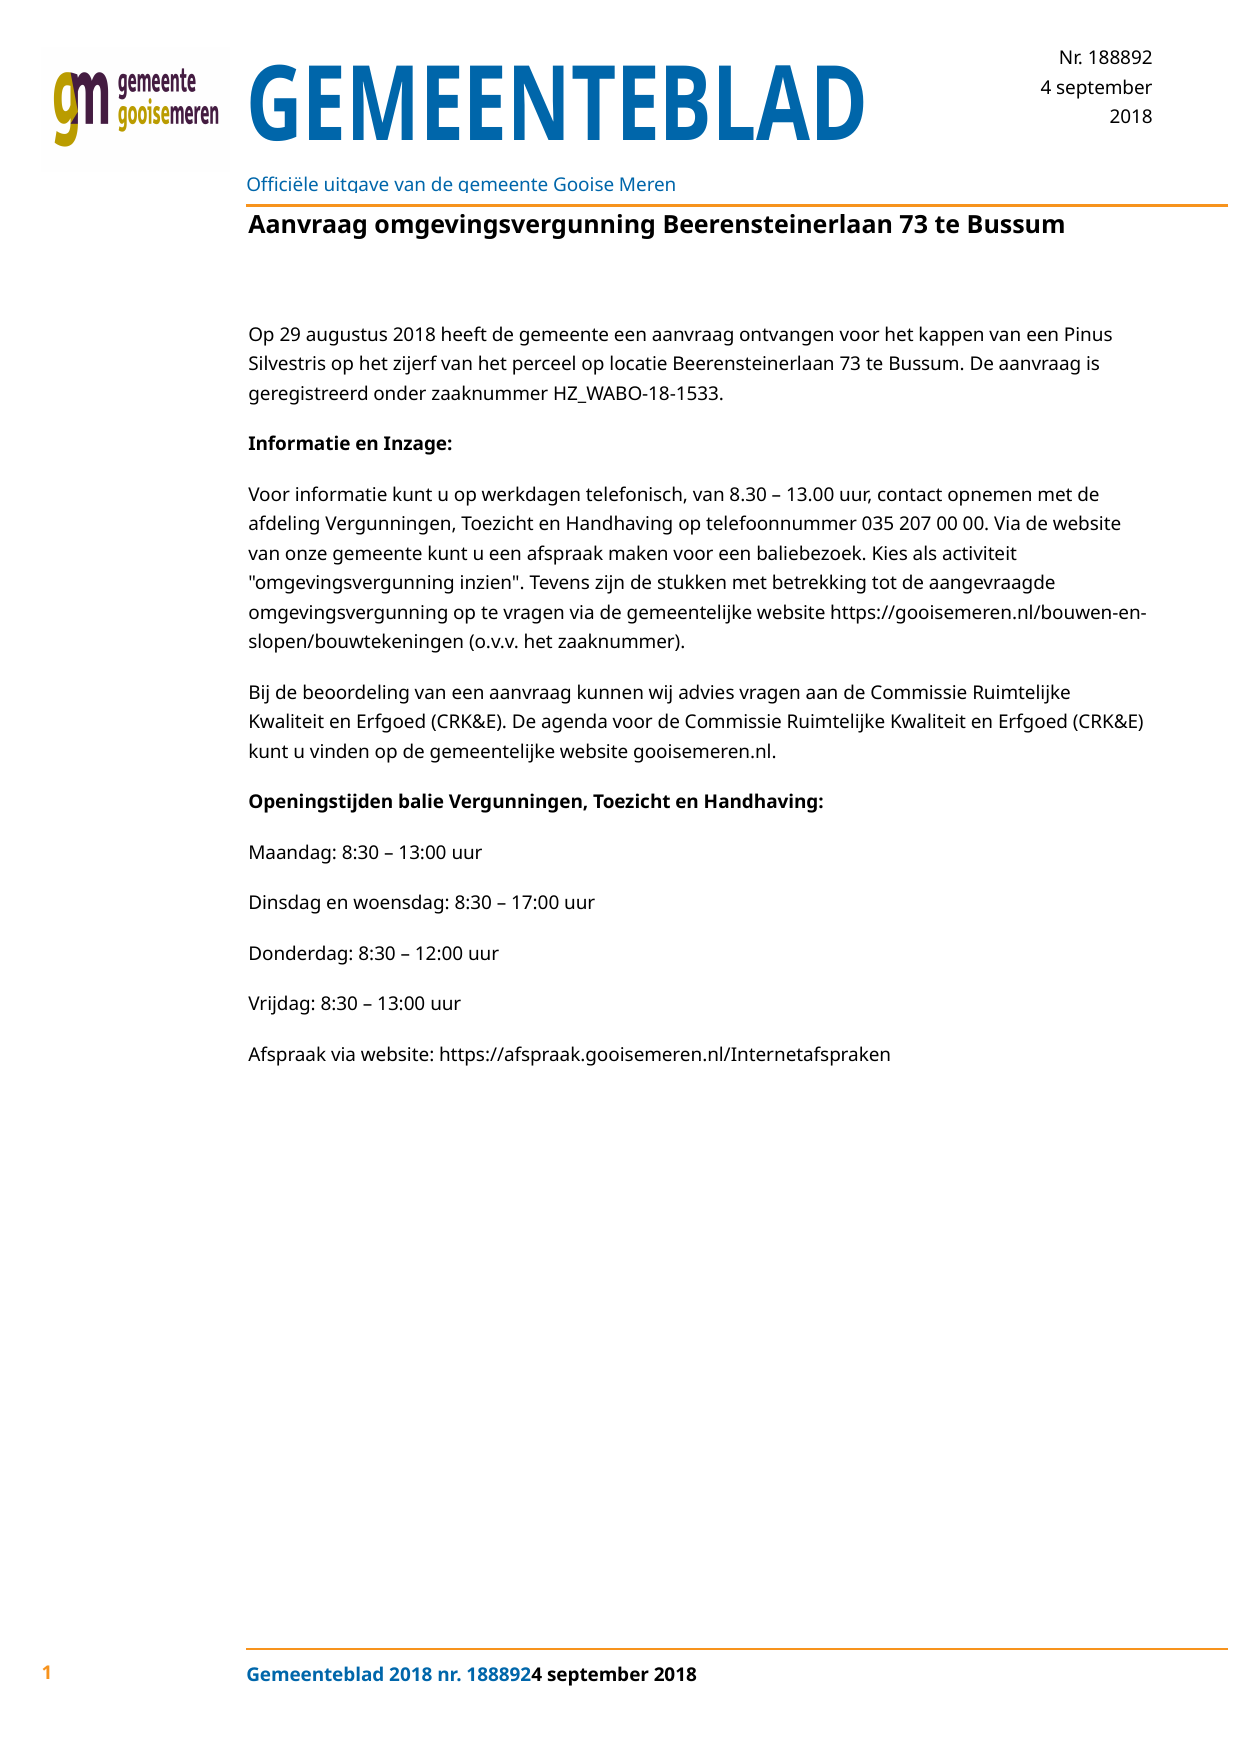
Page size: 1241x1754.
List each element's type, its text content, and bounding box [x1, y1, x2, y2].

text Informatie en Inzage: [248, 430, 1152, 456]
text Bij de beoordeling van een aanvraag kunnen wij advies vragen aan de Commissie Ruimtelijke Kwaliteit en Erfgoed (CRK&E). De agenda voor de Commissie Ruimtelijke Kwaliteit en Erfgoed (CRK&E) kunt u vinden op de gemeentelijke website gooisemeren.nl. [248, 679, 1152, 764]
picture [41, 47, 231, 172]
text Op 29 augustus 2018 heeft de gemeente een aanvraag ontvangen voor het kappen van een Pinus Silvestris op het zijerf van het perceel op locatie Beerensteinerlaan 73 te Bussum. De aanvraag is geregistreerd onder zaaknummer HZ_WABO-18-1533. [248, 321, 1152, 406]
text Maandag: 8:30 – 13:00 uur [248, 839, 1152, 865]
text Voor informatie kunt u op werkdagen telefonisch, van 8.30 – 13.00 uur, contact opnemen met de afdeling Vergunningen, Toezicht en Handhaving op telefoonnummer 035 207 00 00. Via de website van onze gemeente kunt u een afspraak maken voor een baliebezoek. Kies als activiteit "omgevingsvergunning inzien". Tevens zijn de stukken met betrekking tot de aangevraagde omgevingsvergunning op te vragen via de gemeentelijke website https://gooisemeren.nl/bouwen-en-slopen/bouwtekeningen (o.v.v. het zaaknummer). [248, 481, 1152, 654]
text Aanvraag omgevingsvergunning Beerensteinerlaan 73 te Bussum [248, 207, 1152, 241]
text Afspraak via website: https://afspraak.gooisemeren.nl/Internetafspraken [248, 1041, 1152, 1066]
text Vrijdag: 8:30 – 13:00 uur [248, 990, 1152, 1016]
text Openingstijden balie Vergunningen, Toezicht en Handhaving: [248, 789, 1152, 814]
text Donderdag: 8:30 – 12:00 uur [248, 940, 1152, 966]
text Dinsdag en woensdag: 8:30 – 17:00 uur [248, 889, 1152, 915]
